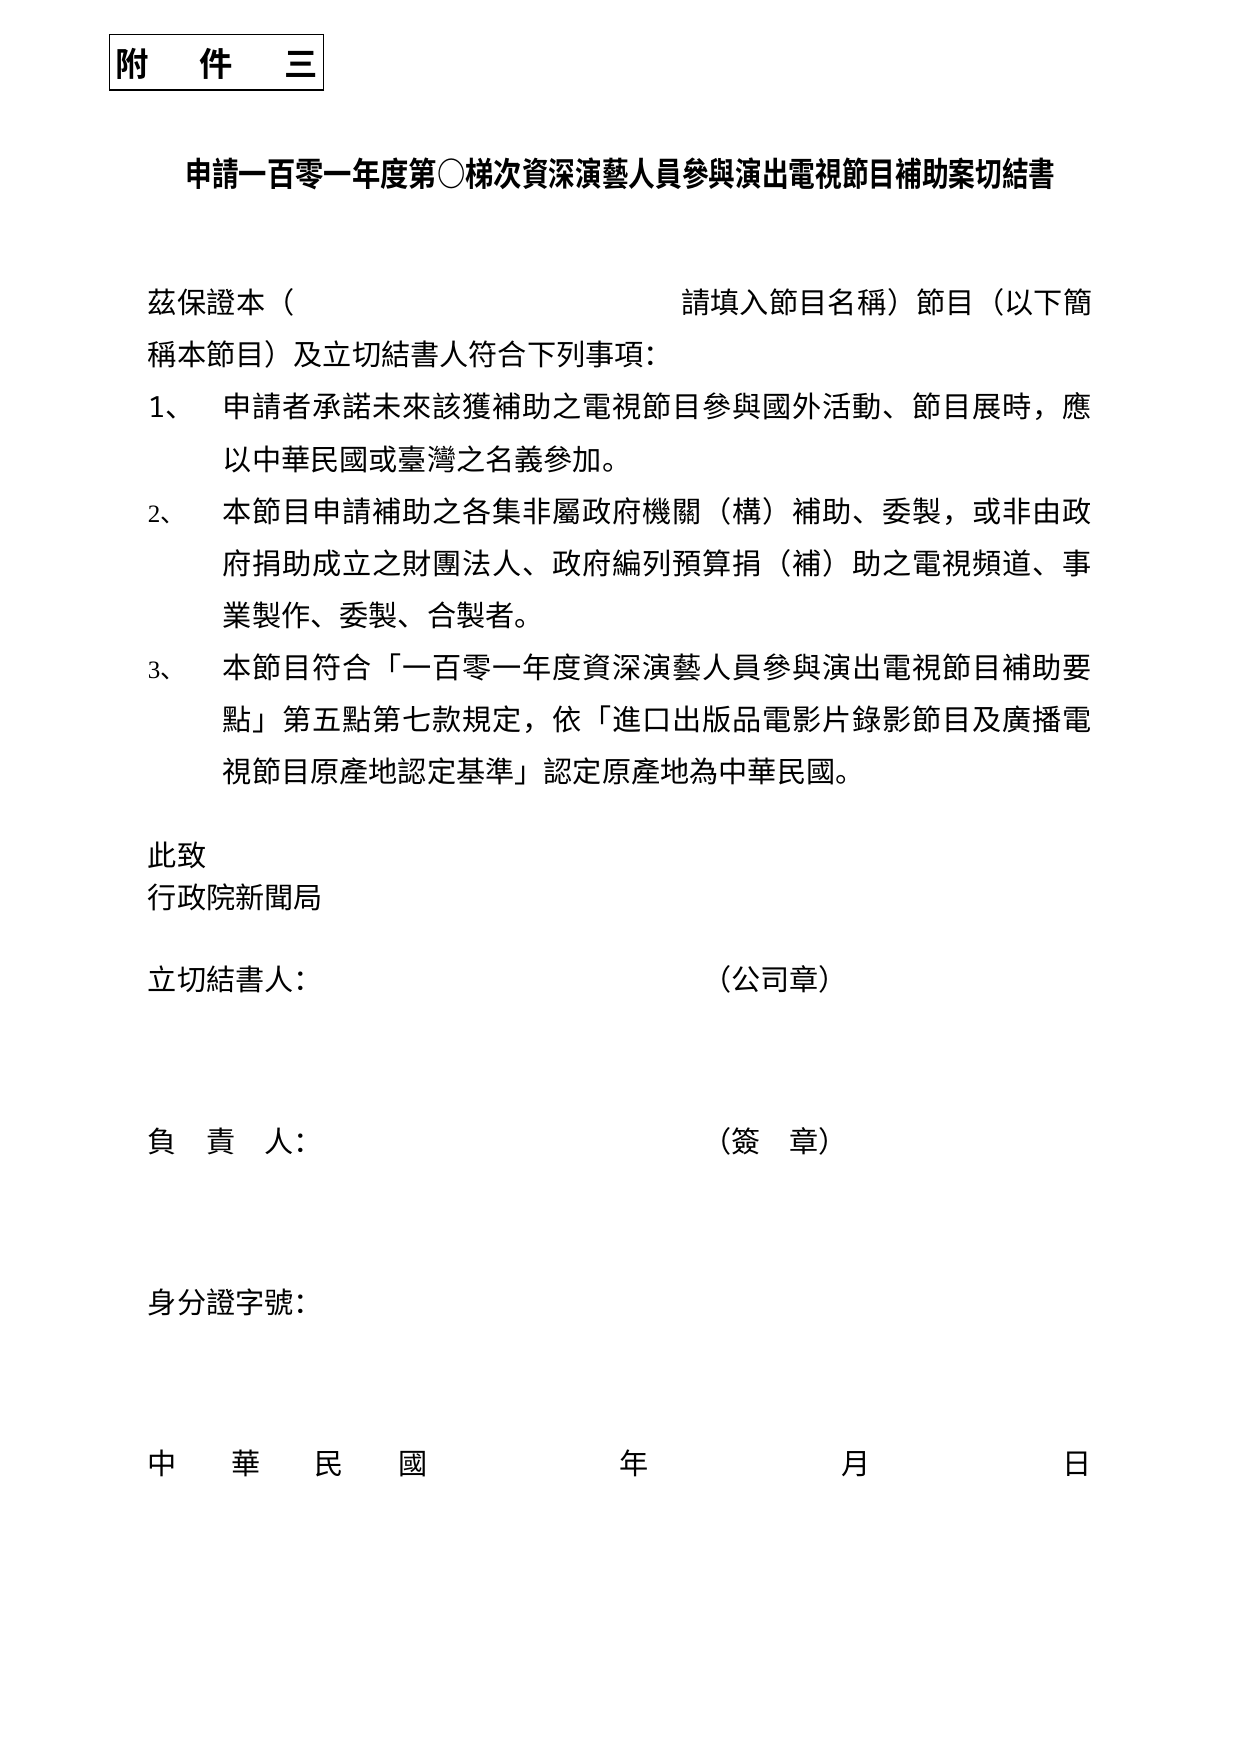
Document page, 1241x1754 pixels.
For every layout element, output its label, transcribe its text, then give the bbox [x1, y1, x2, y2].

text 負 責 人： （簽 章） [148, 1118, 1092, 1161]
list 申請者承諾未來該獲補助之電視節目參與國外活動、節目展時，應以中華民國或臺灣之名義參加。 [148, 376, 1092, 480]
text 行政院新聞局 [148, 875, 1092, 917]
text 身分證字號： [148, 1279, 1092, 1322]
list 本節目符合「一百零一年度資深演藝人員參與演出電視節目補助要點」第五點第七款規定，依「進口出版品電影片錄影節目及廣播電視節目原產地認定基準」認定原產地為中華民國。 [148, 637, 1092, 793]
text 立切結書人： （公司章） [148, 957, 1092, 999]
text 申請一百零一年度第○梯次資深演藝人員參與演出電視節目補助案切結書 [148, 148, 1092, 196]
text 此致 [148, 833, 1092, 875]
text 茲保證本（ 請填入節目名稱）節目（以下簡稱本節目）及立切結書人符合下列事項： [148, 272, 1092, 376]
list 本節目申請補助之各集非屬政府機關（構）補助、委製，或非由政府捐助成立之財團法人、政府編列預算捐（補）助之電視頻道、事業製作、委製、合製者。 [148, 480, 1092, 637]
text 中 華 民 國 年 月 日 [148, 1441, 1092, 1483]
